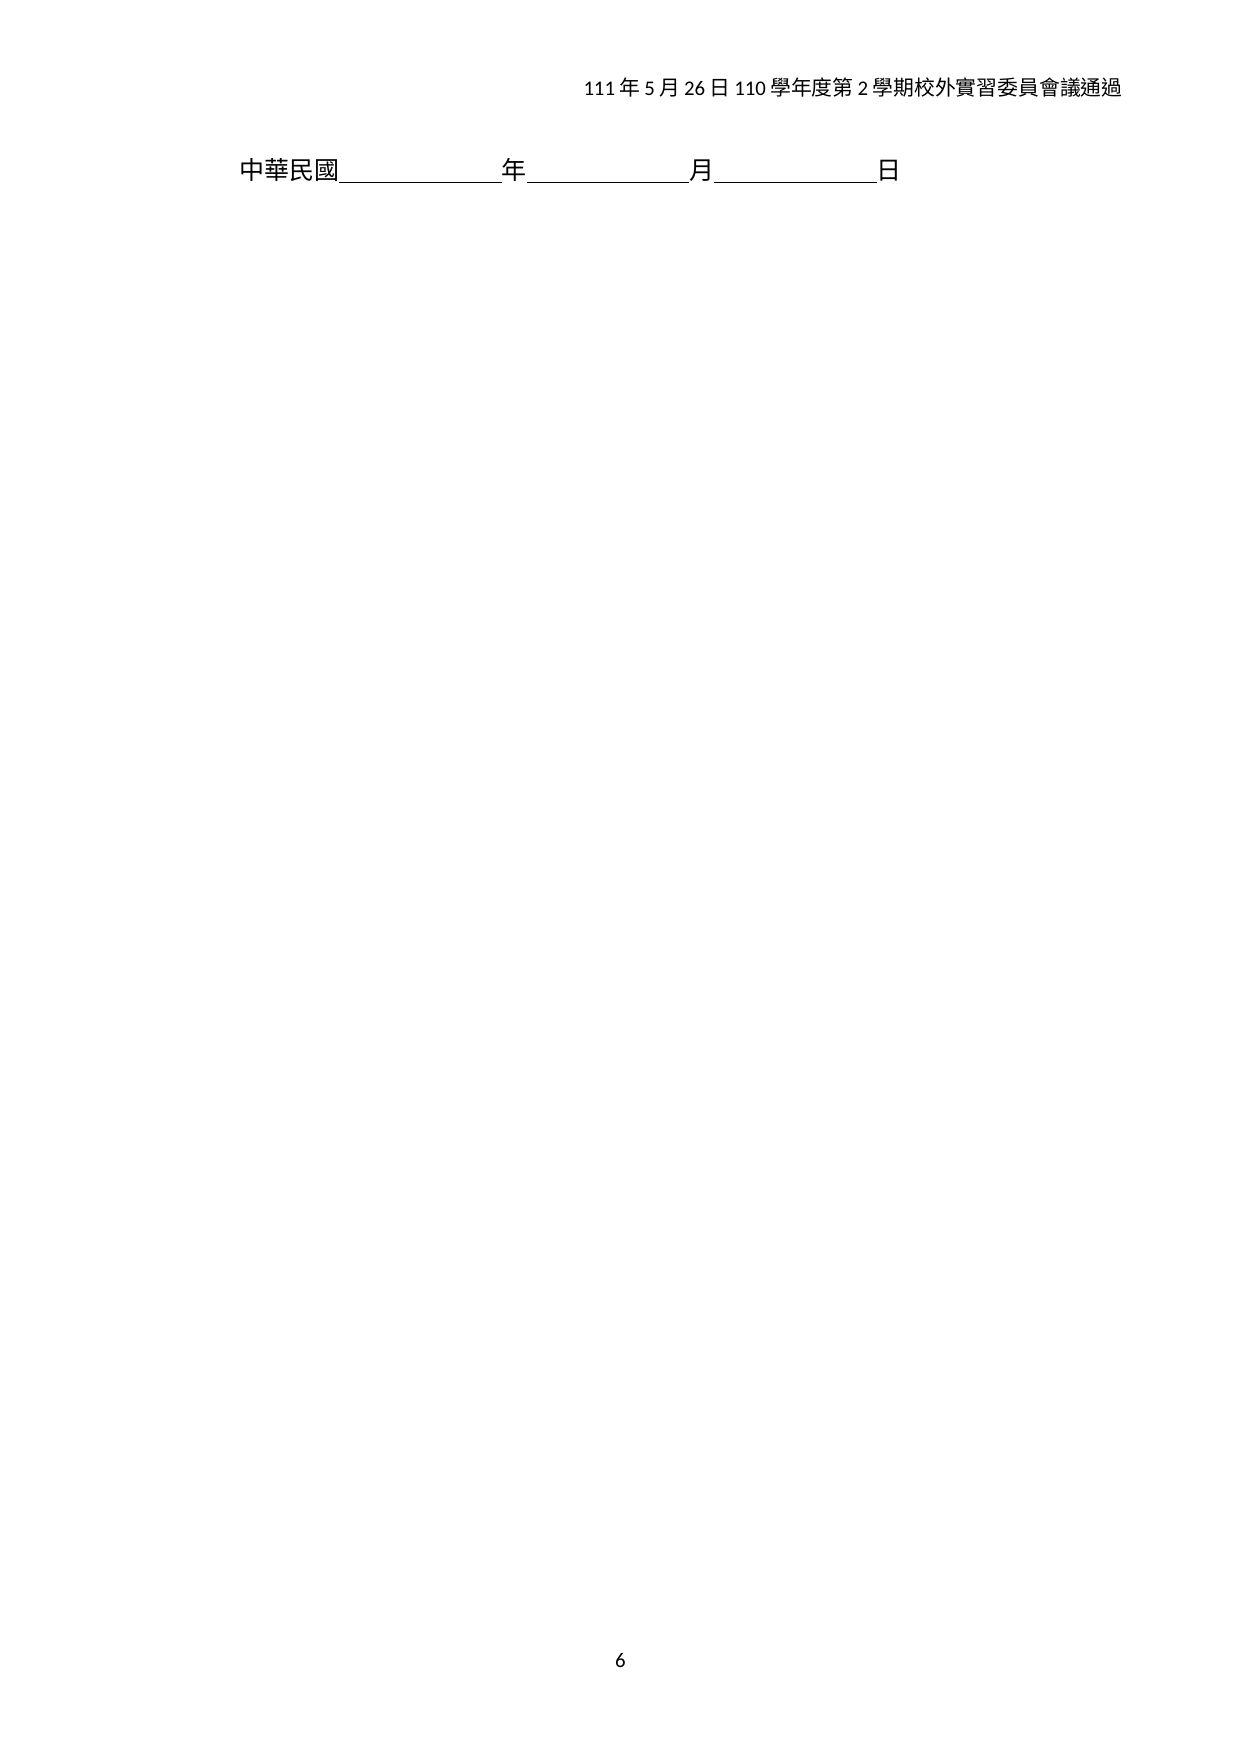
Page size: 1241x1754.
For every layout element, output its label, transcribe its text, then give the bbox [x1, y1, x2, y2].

text 中華民國 年 月 日 [118, 127, 1022, 189]
